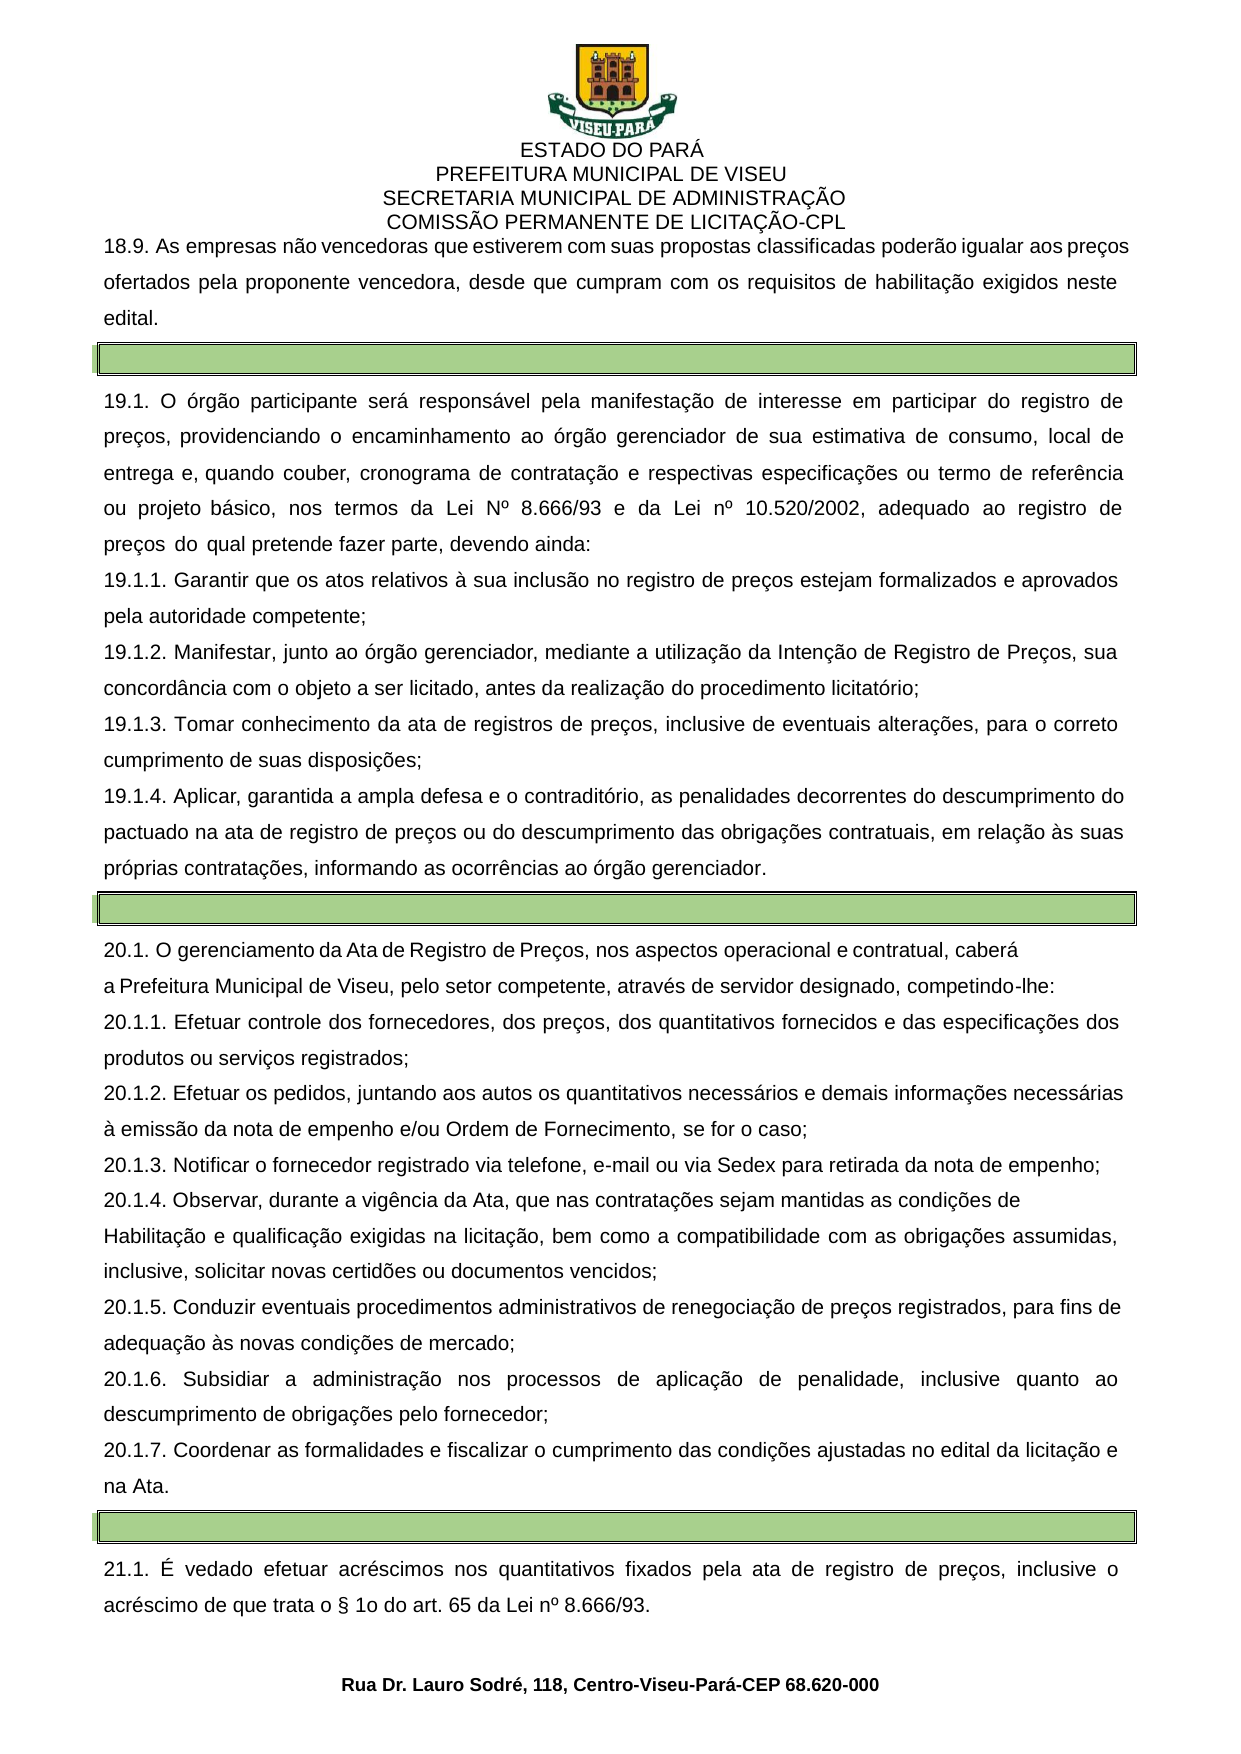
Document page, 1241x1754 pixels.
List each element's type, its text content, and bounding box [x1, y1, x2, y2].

text 20.1.6. Subsidiar a administração nos processos de aplicação de penalidade, inclusive quanto ao descumprimento de obrigações pelo fornecedor; [103, 1367, 1127, 1426]
text 20.1.2. Efetuar os pedidos, juntando aos autos os quantitativos necessários e demais informações necessárias à emissão da nota de empenho e/ou Ordem de Fornecimento, se for o caso; [103, 1081, 1127, 1141]
text 19.1. O órgão participante será responsável pela manifestação de interesse em participar do registro de preços, providenciando o encaminhamento ao órgão gerenciador de sua estimativa de consumo, local de entrega e, quando couber, cronograma de contratação e respectivas especificações ou termo de referência ou projeto básico, nos termos da Lei Nº 8.666/93 e da Lei nº 10.520/2002, adequado ao registro de preços do qual pretende fazer parte, devendo ainda: [103, 388, 1124, 556]
text 20.1. O gerenciamentodaAtadeRegistro dePreços, nos aspectos operacional econtratual, caberá aPrefeitura Municipal de Viseu, pelo setor competente, através de servidor designado, competindo-lhe: [103, 938, 1127, 998]
text 19.1.1. Garantir que os atos relativos à sua inclusão no registro de preços estejam formalizados e aprovados pela autoridade competente; [103, 568, 1127, 628]
text acréscimo de que trata o § 1o do art. 65 da Lei nº 8.666/93. [103, 1592, 1154, 1616]
text 20.1.1. Efetuar controle dos fornecedores, dos preços, dos quantitativos fornecidos e das especificações dos produtos ou serviços registrados; [103, 1010, 1127, 1069]
text 19.1.2. Manifestar, junto ao órgão gerenciador, mediante a utilização da Intenção de Registro de Preços, sua concordância com o objeto a ser licitado, antes da realização do procedimento licitatório; [103, 640, 1127, 700]
text 20.1.7. Coordenar as formalidades e fiscalizar o cumprimento das condições ajustadas no edital da licitação e na Ata. [103, 1438, 1127, 1498]
text ESTADO DO PARÁ PREFEITURA MUNICIPAL DE VISEU [435, 139, 795, 186]
text 20.1.3. Notificar o fornecedor registrado via telefone, e-mail ou via Sedex para retirada da nota de empenho; 20.1.4. Observar, durante a vigência da Ata, que nas contratações sejam mantidas as condições de Habilitação e qualificação exigidas na licitação, bem como a compatibilidade com as obrigações assumidas, inclusive, solicitar novas certidões ou documentos vencidos; [103, 1152, 1127, 1283]
text 19.1.4. Aplicar, garantida a ampla defesa e o contraditório, as penalidades decorrentes do descumprimento do pactuado na ata de registro de preços ou do descumprimento das obrigações contratuais, em relação às suas próprias contratações, informando as ocorrências ao órgão gerenciador. [103, 784, 1124, 879]
text Rua Dr. Lauro Sodré, 118, Centro-Viseu-Pará-CEP 68.620-000 [341, 1673, 1154, 1695]
picture [547, 44, 678, 139]
text ofertados pela proponente vencedora, desde que cumpram com os requisitos de habilitação exigidos neste edital. [103, 270, 1127, 330]
text 21.1. É vedado efetuar acréscimos nos quantitativos fixados pela ata de registro de preços, inclusive o [103, 1556, 1154, 1580]
text 18.9. As empresas nãovencedoras queestiveremcomsuas propostas classificadas poderãoigualar aospreços [103, 234, 1154, 258]
text SECRETARIA MUNICIPAL DE ADMINISTRAÇÃO COMISSÃO PERMANENTE DE LICITAÇÃO-CPL [374, 186, 846, 234]
text 19.1.3. Tomar conhecimento da ata de registros de preços, inclusive de eventuais alterações, para o correto cumprimento de suas disposições; [103, 712, 1127, 772]
text 20.1.5. Conduzir eventuais procedimentos administrativos de renegociação de preços registrados, para fins de adequação às novas condições de mercado; [103, 1295, 1128, 1355]
